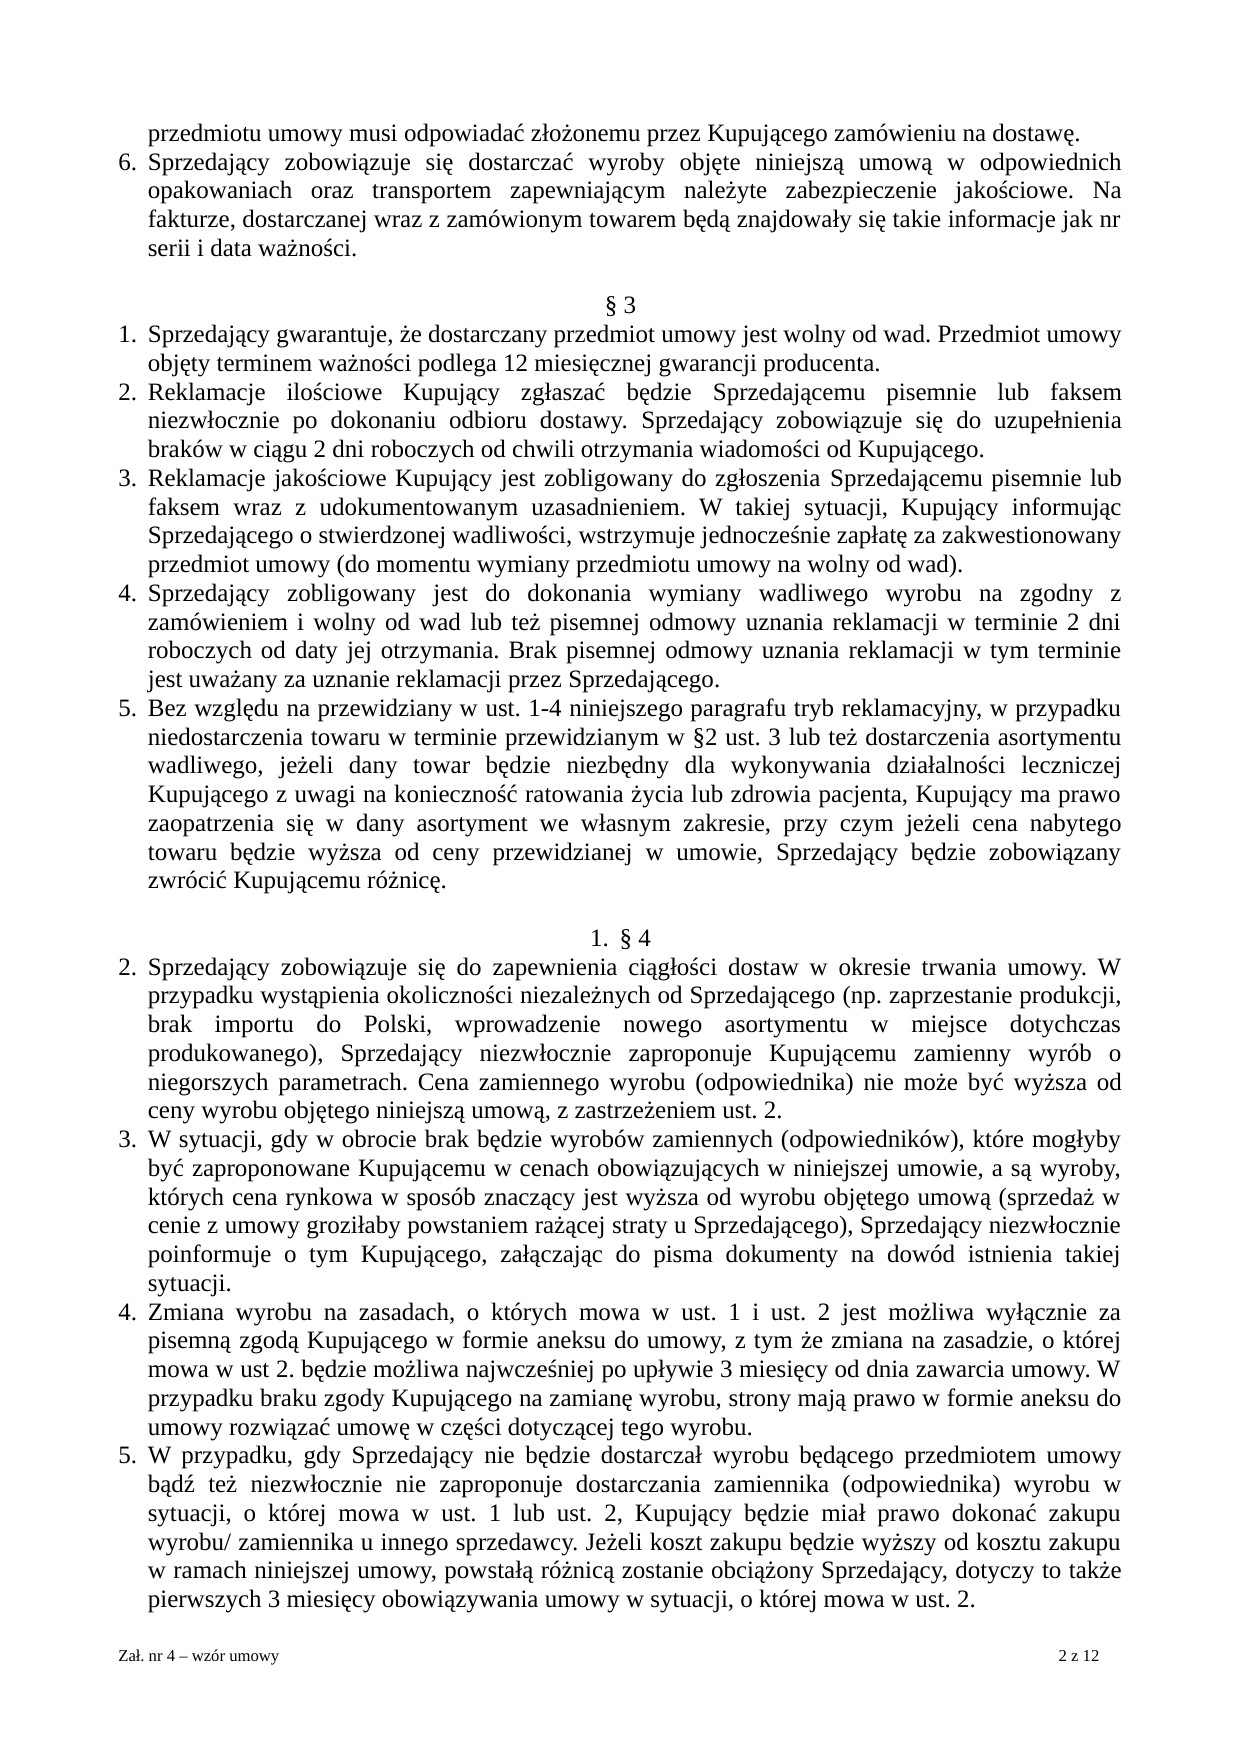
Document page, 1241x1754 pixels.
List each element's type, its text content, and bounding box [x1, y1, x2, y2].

list Sprzedający zobowiązuje się do zapewnienia ciągłości dostaw w okresie trwania umowy. W przypadku wystąpienia okoliczności niezależnych od Sprzedającego (np. zaprzestanie produkcji, brak importu do Polski, wprowadzenie nowego asortymentu w miejsce dotychczas produkowanego), Sprzedający niezwłocznie zaproponuje Kupującemu zamienny wyrób o niegorszych parametrach. Cena zamiennego wyrobu (odpowiednika) nie może być wyższa od ceny wyrobu objętego niniejszą umową, z zastrzeżeniem ust. 2. [118, 952, 1122, 1124]
list § 4 [118, 923, 1122, 952]
list Sprzedający zobligowany jest do dokonania wymiany wadliwego wyrobu na zgodny z zamówieniem i wolny od wad lub też pisemnej odmowy uznania reklamacji w terminie 2 dni roboczych od daty jej otrzymania. Brak pisemnej odmowy uznania reklamacji w tym terminie jest uważany za uznanie reklamacji przez Sprzedającego. [118, 578, 1122, 693]
list Zmiana wyrobu na zasadach, o których mowa w ust. 1 i ust. 2 jest możliwa wyłącznie za pisemną zgodą Kupującego w formie aneksu do umowy, z tym że zmiana na zasadzie, o której mowa w ust 2. będzie możliwa najwcześniej po upływie 3 miesięcy od dnia zawarcia umowy. W przypadku braku zgody Kupującego na zamianę wyrobu, strony mają prawo w formie aneksu do umowy rozwiązać umowę w części dotyczącej tego wyrobu. [118, 1297, 1122, 1441]
list W sytuacji, gdy w obrocie brak będzie wyrobów zamiennych (odpowiedników), które mogłyby być zaproponowane Kupującemu w cenach obowiązujących w niniejszej umowie, a są wyroby, których cena rynkowa w sposób znaczący jest wyższa od wyrobu objętego umową (sprzedaż w cenie z umowy groziłaby powstaniem rażącej straty u Sprzedającego), Sprzedający niezwłocznie poinformuje o tym Kupującego, załączając do pisma dokumenty na dowód istnienia takiej sytuacji. [118, 1124, 1122, 1297]
list Reklamacje ilościowe Kupujący zgłaszać będzie Sprzedającemu pisemnie lub faksem niezwłocznie po dokonaniu odbioru dostawy. Sprzedający zobowiązuje się do uzupełnienia braków w ciągu 2 dni roboczych od chwili otrzymania wiadomości od Kupującego. [118, 377, 1122, 463]
list Sprzedający gwarantuje, że dostarczany przedmiot umowy jest wolny od wad. Przedmiot umowy objęty terminem ważności podlega 12 miesięcznej gwarancji producenta. [118, 319, 1122, 377]
text § 3 [118, 291, 1122, 319]
list przedmiotu umowy musi odpowiadać złożonemu przez Kupującego zamówieniu na dostawę. [118, 118, 1122, 147]
list Reklamacje jakościowe Kupujący jest zobligowany do zgłoszenia Sprzedającemu pisemnie lub faksem wraz z udokumentowanym uzasadnieniem. W takiej sytuacji, Kupujący informując Sprzedającego o stwierdzonej wadliwości, wstrzymuje jednocześnie zapłatę za zakwestionowany przedmiot umowy (do momentu wymiany przedmiotu umowy na wolny od wad). [118, 463, 1122, 578]
list W przypadku, gdy Sprzedający nie będzie dostarczał wyrobu będącego przedmiotem umowy bądź też niezwłocznie nie zaproponuje dostarczania zamiennika (odpowiednika) wyrobu w sytuacji, o której mowa w ust. 1 lub ust. 2, Kupujący będzie miał prawo dokonać zakupu wyrobu/ zamiennika u innego sprzedawcy. Jeżeli koszt zakupu będzie wyższy od kosztu zakupu w ramach niniejszej umowy, powstałą różnicą zostanie obciążony Sprzedający, dotyczy to także pierwszych 3 miesięcy obowiązywania umowy w sytuacji, o której mowa w ust. 2. [118, 1441, 1122, 1613]
list Bez względu na przewidziany w ust. 1-4 niniejszego paragrafu tryb reklamacyjny, w przypadku niedostarczenia towaru w terminie przewidzianym w §2 ust. 3 lub też dostarczenia asortymentu wadliwego, jeżeli dany towar będzie niezbędny dla wykonywania działalności leczniczej Kupującego z uwagi na konieczność ratowania życia lub zdrowia pacjenta, Kupujący ma prawo zaopatrzenia się w dany asortyment we własnym zakresie, przy czym jeżeli cena nabytego towaru będzie wyższa od ceny przewidzianej w umowie, Sprzedający będzie zobowiązany zwrócić Kupującemu różnicę. [118, 693, 1122, 894]
list Sprzedający zobowiązuje się dostarczać wyroby objęte niniejszą umową w odpowiednich opakowaniach oraz transportem zapewniającym należyte zabezpieczenie jakościowe. Na fakturze, dostarczanej wraz z zamówionym towarem będą znajdowały się takie informacje jak nr serii i data ważności. [118, 147, 1122, 262]
